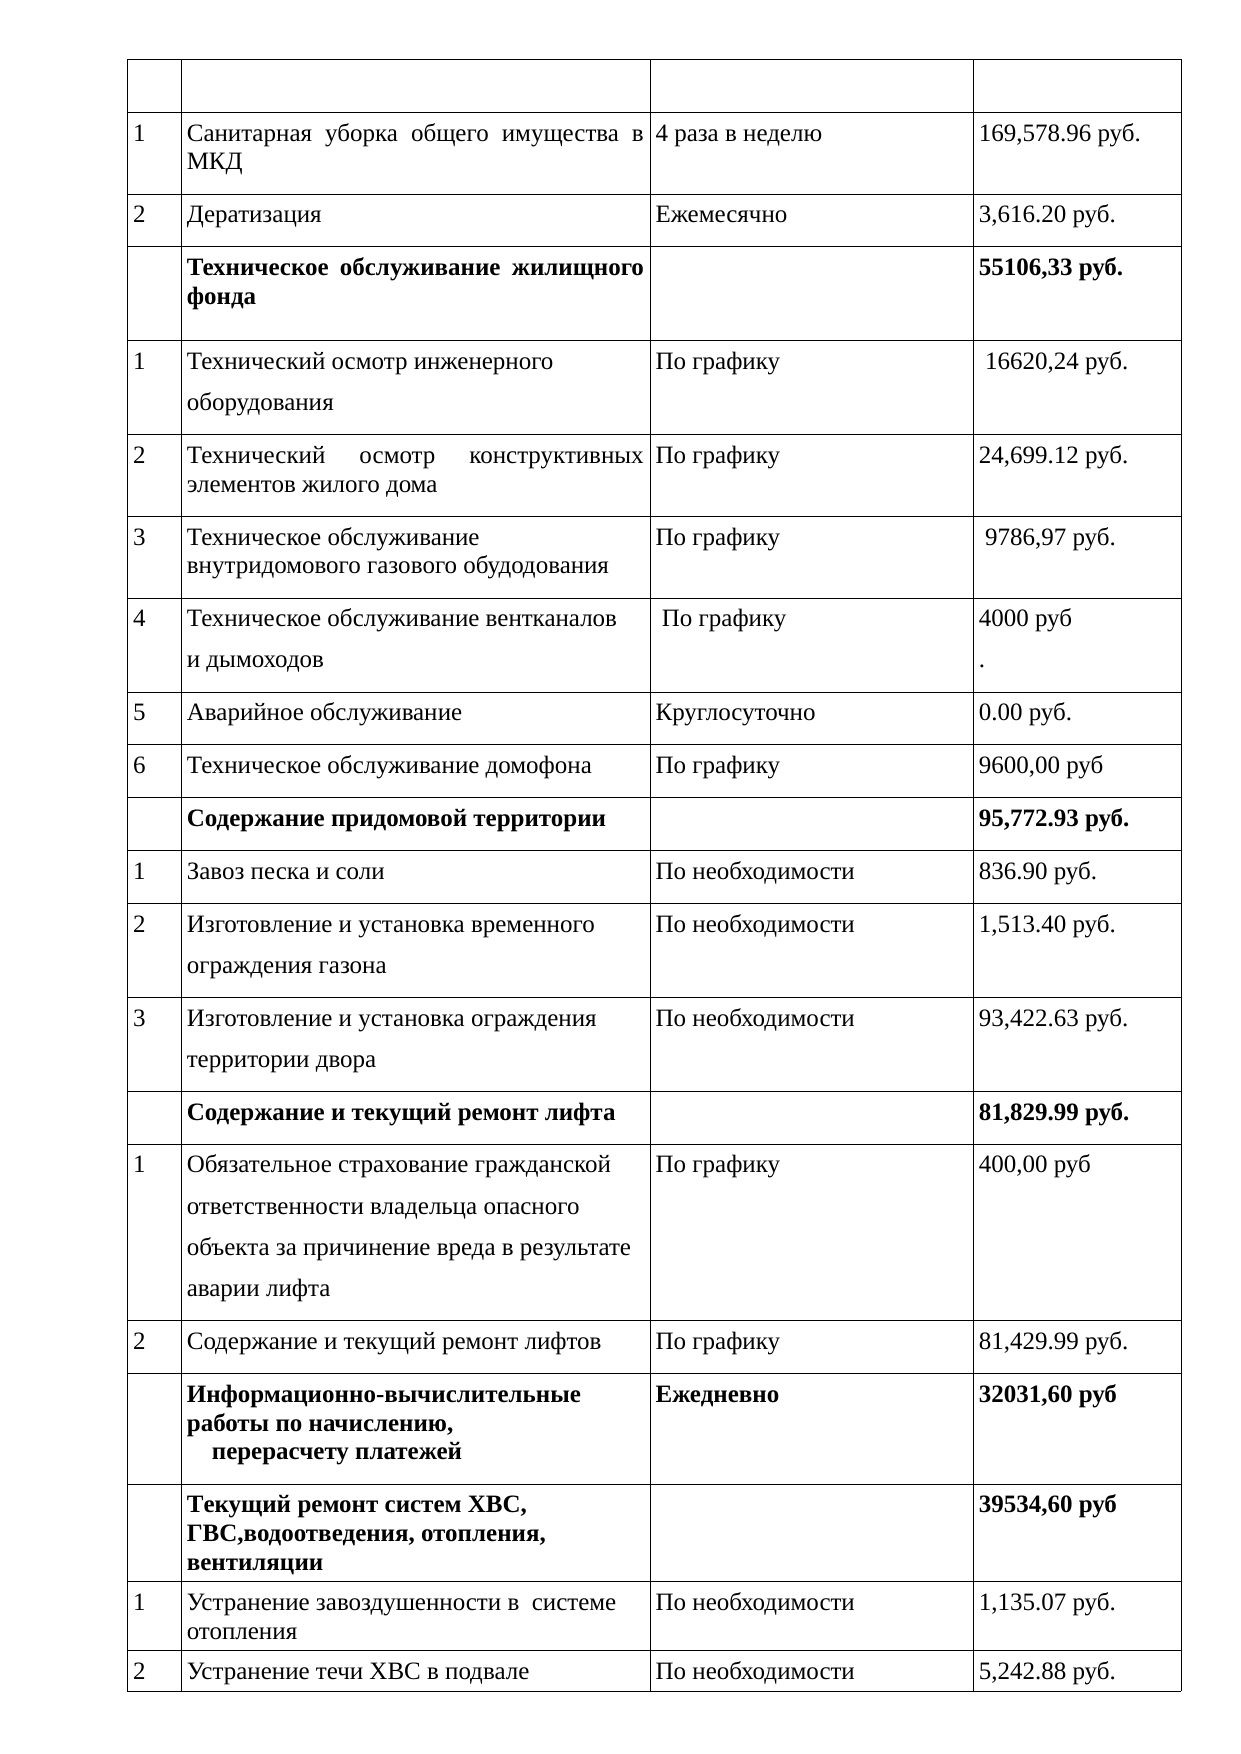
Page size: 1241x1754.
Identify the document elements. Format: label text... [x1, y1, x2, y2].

table_cell По графику [651, 1145, 973, 1320]
table_cell Дератизация [182, 195, 650, 246]
table_cell 39534,60 руб [974, 1485, 1181, 1581]
table_cell [128, 1092, 181, 1144]
table_cell Текущий ремонт систем ХВС, ГВС,водоотведения, отопления, вентиляции [182, 1485, 650, 1581]
table_cell 24 699,12 руб. [974, 435, 1181, 516]
table_cell 9600,00 руб [974, 745, 1181, 797]
table_cell 1 [128, 113, 181, 193]
table_cell [128, 247, 181, 340]
table_cell 9786,97 руб. [974, 517, 1181, 597]
table_cell [651, 247, 973, 340]
table_cell [651, 1092, 973, 1144]
table_cell Техническое обслуживание домофона [182, 745, 650, 797]
table_cell 16620,24 руб. [974, 341, 1181, 434]
table_cell По графику [651, 517, 973, 597]
table_cell 1 135,07 руб. [974, 1582, 1181, 1650]
table_cell По графику [651, 745, 973, 797]
table_cell Технический осмотр инженерного оборудования [182, 341, 650, 434]
table_cell Изготовление и установка ограждения территории двора [182, 998, 650, 1091]
table_cell Технический осмотр конструктивных элементов жилого дома [182, 435, 650, 516]
table_cell Ежемесячно [651, 195, 973, 246]
table_cell 3 [128, 998, 181, 1091]
table_cell 81 829,99 руб. [974, 1092, 1181, 1144]
table_cell 93 422,63 руб. [974, 998, 1181, 1091]
table_cell 55106,33 руб. [974, 247, 1181, 340]
table_cell 0,00 руб. [974, 693, 1181, 744]
table_cell [651, 1485, 973, 1581]
table_cell [128, 60, 181, 112]
table_cell Информационно-вычислительные работы по начислению, перерасчету платежей [182, 1374, 650, 1483]
table_cell 2 [128, 435, 181, 516]
table_cell 3 616,20 руб. [974, 195, 1181, 246]
table_cell 95 772,93 руб. [974, 798, 1181, 850]
table_cell 1 [128, 1582, 181, 1650]
table_cell По необходимости [651, 1651, 973, 1691]
table_cell Содержание и текущий ремонт лифтов [182, 1321, 650, 1373]
table_cell 32031,60 руб [974, 1374, 1181, 1483]
table_cell 3 [128, 517, 181, 597]
table_cell По графику [651, 341, 973, 434]
table_cell Круглосуточно [651, 693, 973, 744]
table_cell По графику [651, 435, 973, 516]
table_cell Техническое обслуживание внутридомового газового обудодования [182, 517, 650, 597]
table_cell 400,00 руб [974, 1145, 1181, 1320]
table_cell [128, 798, 181, 850]
table_cell По необходимости [651, 1582, 973, 1650]
table_cell По необходимости [651, 851, 973, 903]
table_cell [974, 60, 1181, 112]
table_cell 169 578,96 руб. [974, 113, 1181, 193]
table_cell 1 [128, 851, 181, 903]
table_cell Санитарная уборка общего имущества в МКД [182, 113, 650, 193]
table_cell Содержание и текущий ремонт лифта [182, 1092, 650, 1144]
table_cell Аварийное обслуживание [182, 693, 650, 744]
table_cell [651, 60, 973, 112]
table_cell По графику [651, 1321, 973, 1373]
table_cell Устранение завоздушенности в системе отопления [182, 1582, 650, 1650]
table_cell Техническое обслуживание жилищного фонда [182, 247, 650, 340]
table_cell Изготовление и установка временного ограждения газона [182, 904, 650, 997]
table_cell [128, 1374, 181, 1483]
table_cell Ежедневно [651, 1374, 973, 1483]
table_cell [128, 1485, 181, 1581]
table_cell Обязательное страхование гражданской ответственности владельца опасного объекта за причинение вреда в результате аварии лифта [182, 1145, 650, 1320]
table_cell 1 [128, 341, 181, 434]
table_cell 836,90 руб. [974, 851, 1181, 903]
table_cell 5 [128, 693, 181, 744]
table_cell 4 [128, 599, 181, 692]
table_cell 1 513,40 руб. [974, 904, 1181, 997]
table_cell [651, 798, 973, 850]
table_cell 4000 руб . [974, 599, 1181, 692]
table_cell 1 [128, 1145, 181, 1320]
table_cell По необходимости [651, 904, 973, 997]
table_cell По необходимости [651, 998, 973, 1091]
table_cell [182, 60, 650, 112]
table_cell 2 [128, 195, 181, 246]
table_cell 2 [128, 904, 181, 997]
table_cell Завоз песка и соли [182, 851, 650, 903]
table_cell Содержание придомовой территории [182, 798, 650, 850]
table_cell 4 раза в неделю [651, 113, 973, 193]
table_cell 6 [128, 745, 181, 797]
table_cell По графику [651, 599, 973, 692]
table_cell 81 429,99 руб. [974, 1321, 1181, 1373]
table_cell Техническое обслуживание вентканалов и дымоходов [182, 599, 650, 692]
table_cell 5 242,88 руб. [974, 1651, 1181, 1691]
table_cell 2 [128, 1321, 181, 1373]
table_cell Устранение течи ХВС в подвале [182, 1651, 650, 1691]
table_cell 2 [128, 1651, 181, 1691]
